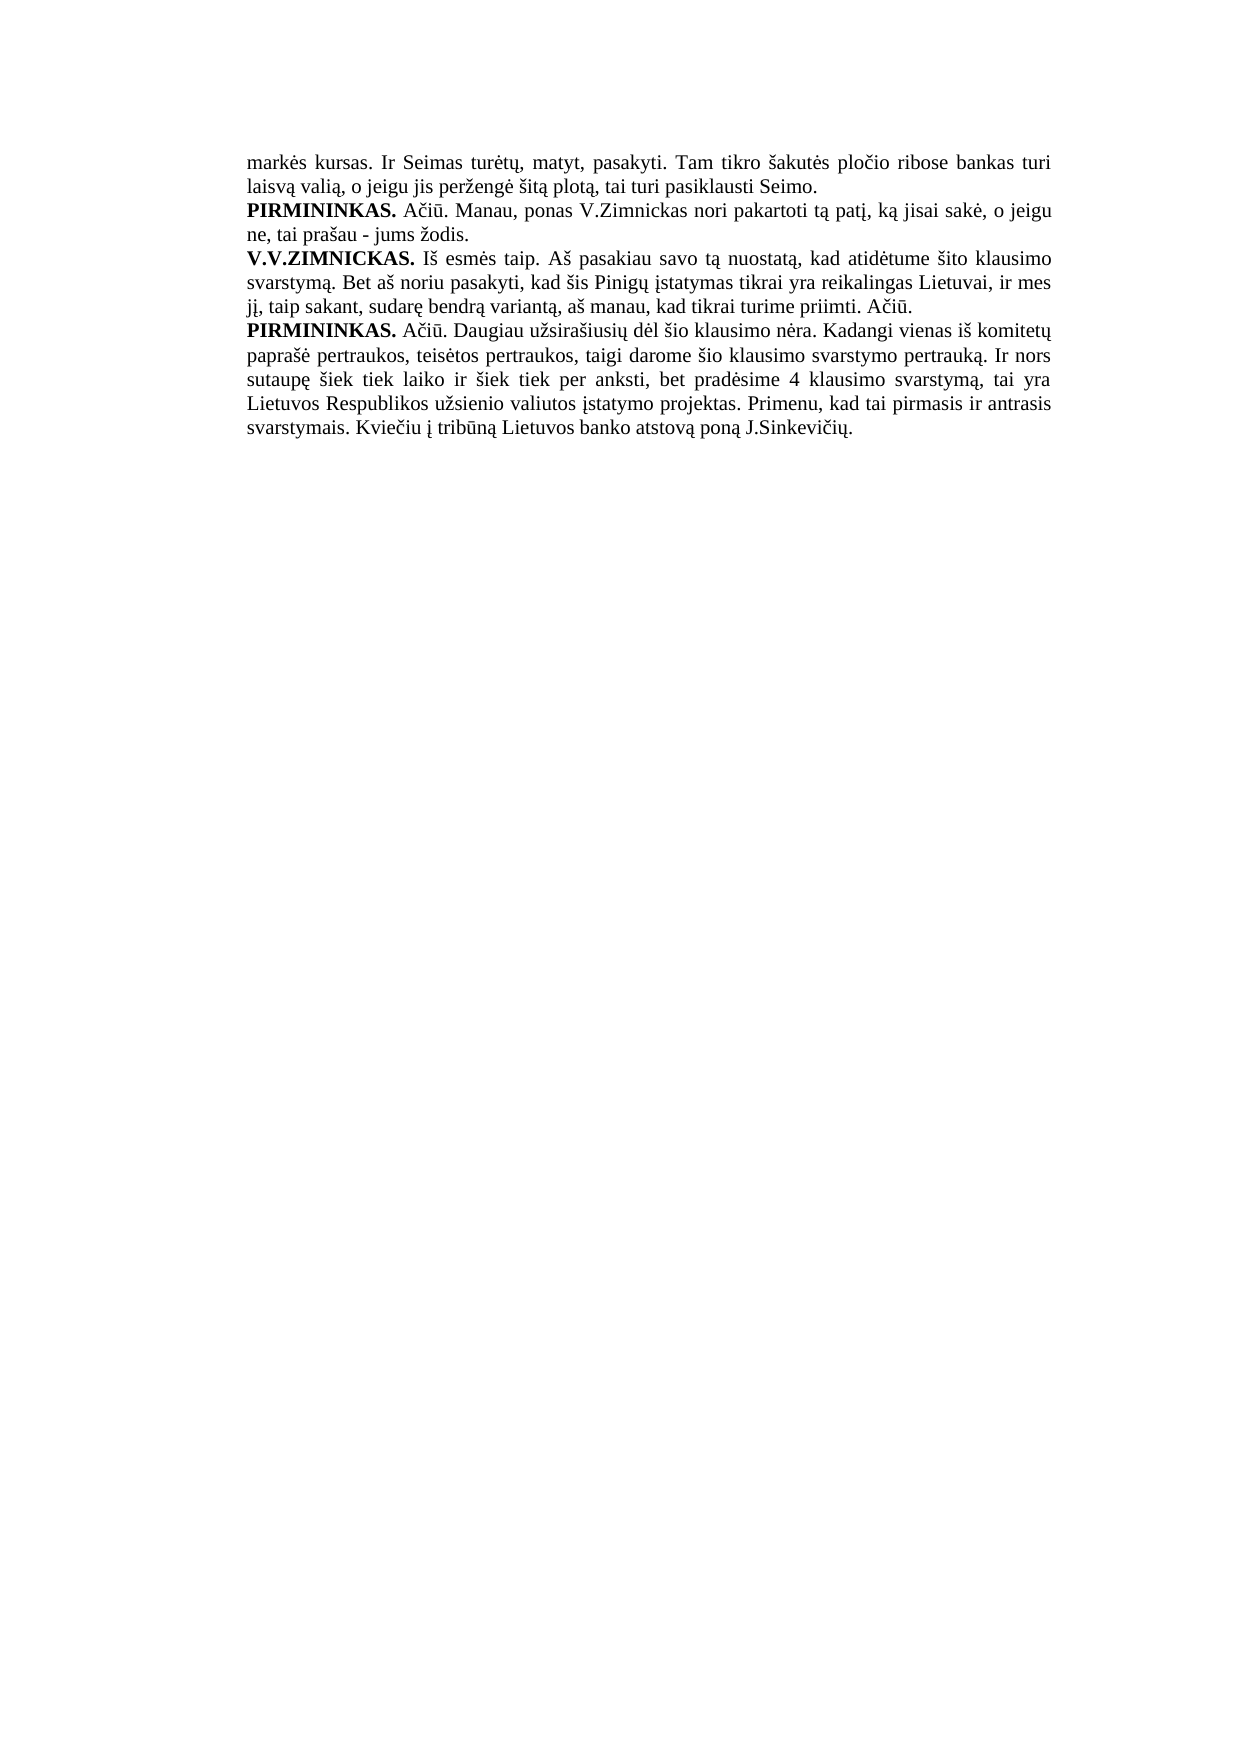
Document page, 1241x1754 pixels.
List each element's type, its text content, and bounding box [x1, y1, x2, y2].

text PIRMININKAS. Ačiū. Manau, ponas V.Zimnickas nori pakartoti tą patį, ką jisai sakė, o jeigu ne, tai prašau - jums žodis. [247, 198, 1053, 246]
text V.V.ZIMNICKAS. Iš esmės taip. Aš pasakiau savo tą nuostatą, kad atidėtume šito klausimo svarstymą. Bet aš noriu pasakyti, kad šis Pinigų įstatymas tikrai yra reikalingas Lietuvai, ir mes jį, taip sakant, sudarę bendrą variantą, aš manau, kad tikrai turime priimti. Ačiū. [247, 246, 1053, 318]
text markės kursas. Ir Seimas turėtų, matyt, pasakyti. Tam tikro šakutės pločio ribose bankas turi laisvą valią, o jeigu jis peržengė šitą plotą, tai turi pasiklausti Seimo. [247, 150, 1053, 198]
text PIRMININKAS. Ačiū. Daugiau užsirašiusių dėl šio klausimo nėra. Kadangi vienas iš komitetų paprašė pertraukos, teisėtos pertraukos, taigi darome šio klausimo svarstymo pertrauką. Ir nors sutaupę šiek tiek laiko ir šiek tiek per anksti, bet pradėsime 4 klausimo svarstymą, tai yra Lietuvos Respublikos užsienio valiutos įstatymo projektas. Primenu, kad tai pirmasis ir antrasis svarstymais. Kviečiu į tribūną Lietuvos banko atstovą poną J.Sinkevičių. [247, 318, 1053, 439]
